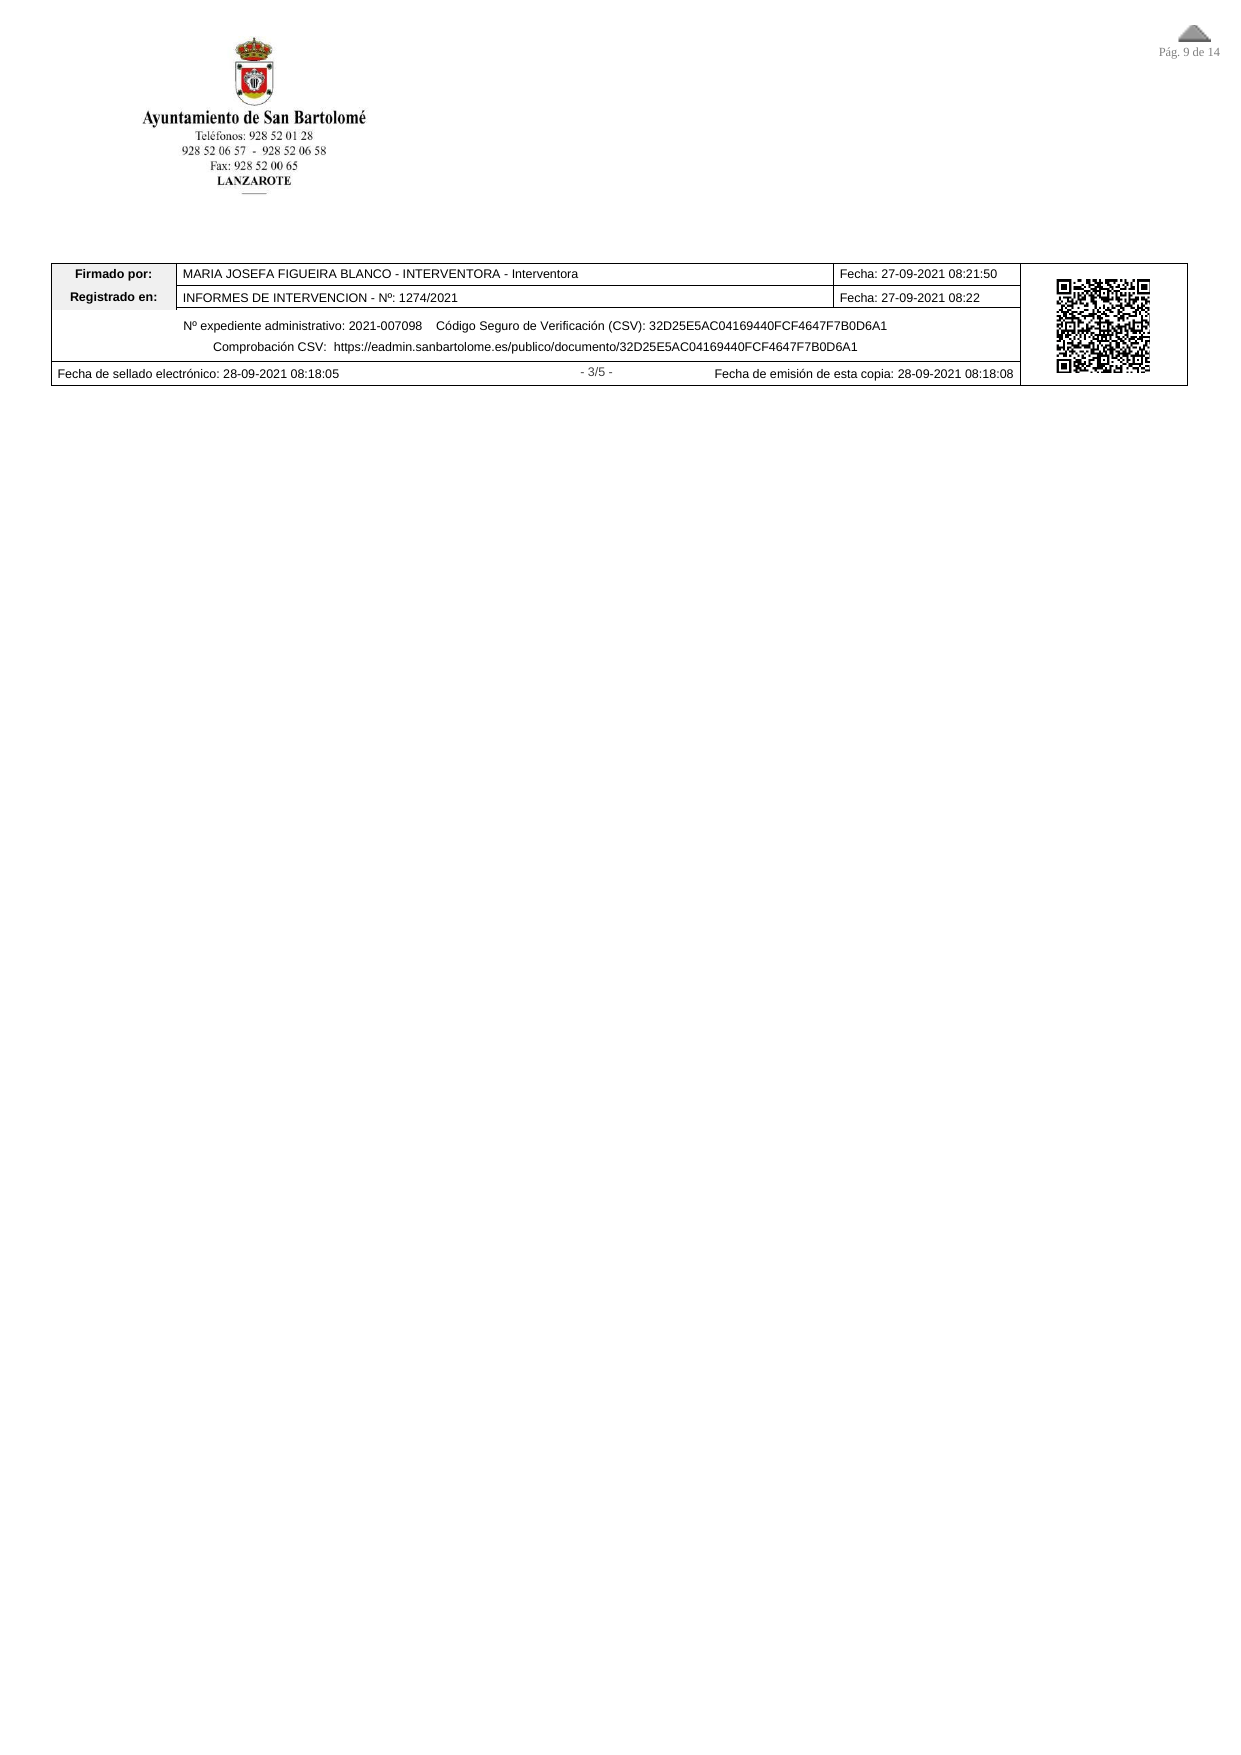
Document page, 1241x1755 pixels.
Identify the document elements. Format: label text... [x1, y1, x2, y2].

table_cell INFORMES DE INTERVENCION - Nº: 1274/2021 [177, 286, 833, 307]
table_header Firmado por: [52, 264, 176, 285]
picture [1056, 279, 1150, 373]
picture [140, 36, 369, 196]
table_header Fecha: 27-09-2021 08:21:50 [834, 264, 1020, 285]
table_header [1021, 264, 1187, 384]
table_cell Fecha de sellado electrónico: 28-09-2021 08:18:05 - 3/5 - Fecha de emisión de esta copia: 28-09-2021 08:18:08 [52, 362, 1020, 384]
table_header MARIA JOSEFA FIGUEIRA BLANCO - INTERVENTORA - Interventora [177, 264, 833, 285]
table_cell Fecha: 27-09-2021 08:22 [834, 286, 1020, 307]
picture [1177, 25, 1211, 42]
table_cell Registrado en: [52, 288, 176, 307]
table_cell Nº expediente administrativo: 2021-007098 Código Seguro de Verificación (CSV): 32D25E5AC04169440FCF4647F7B0D6A1 Comprobación CSV: https://eadmin.sanbartolome.es/publico/documento/32D25E5AC04169440FCF4647F7B0D6A1 [52, 308, 1020, 361]
